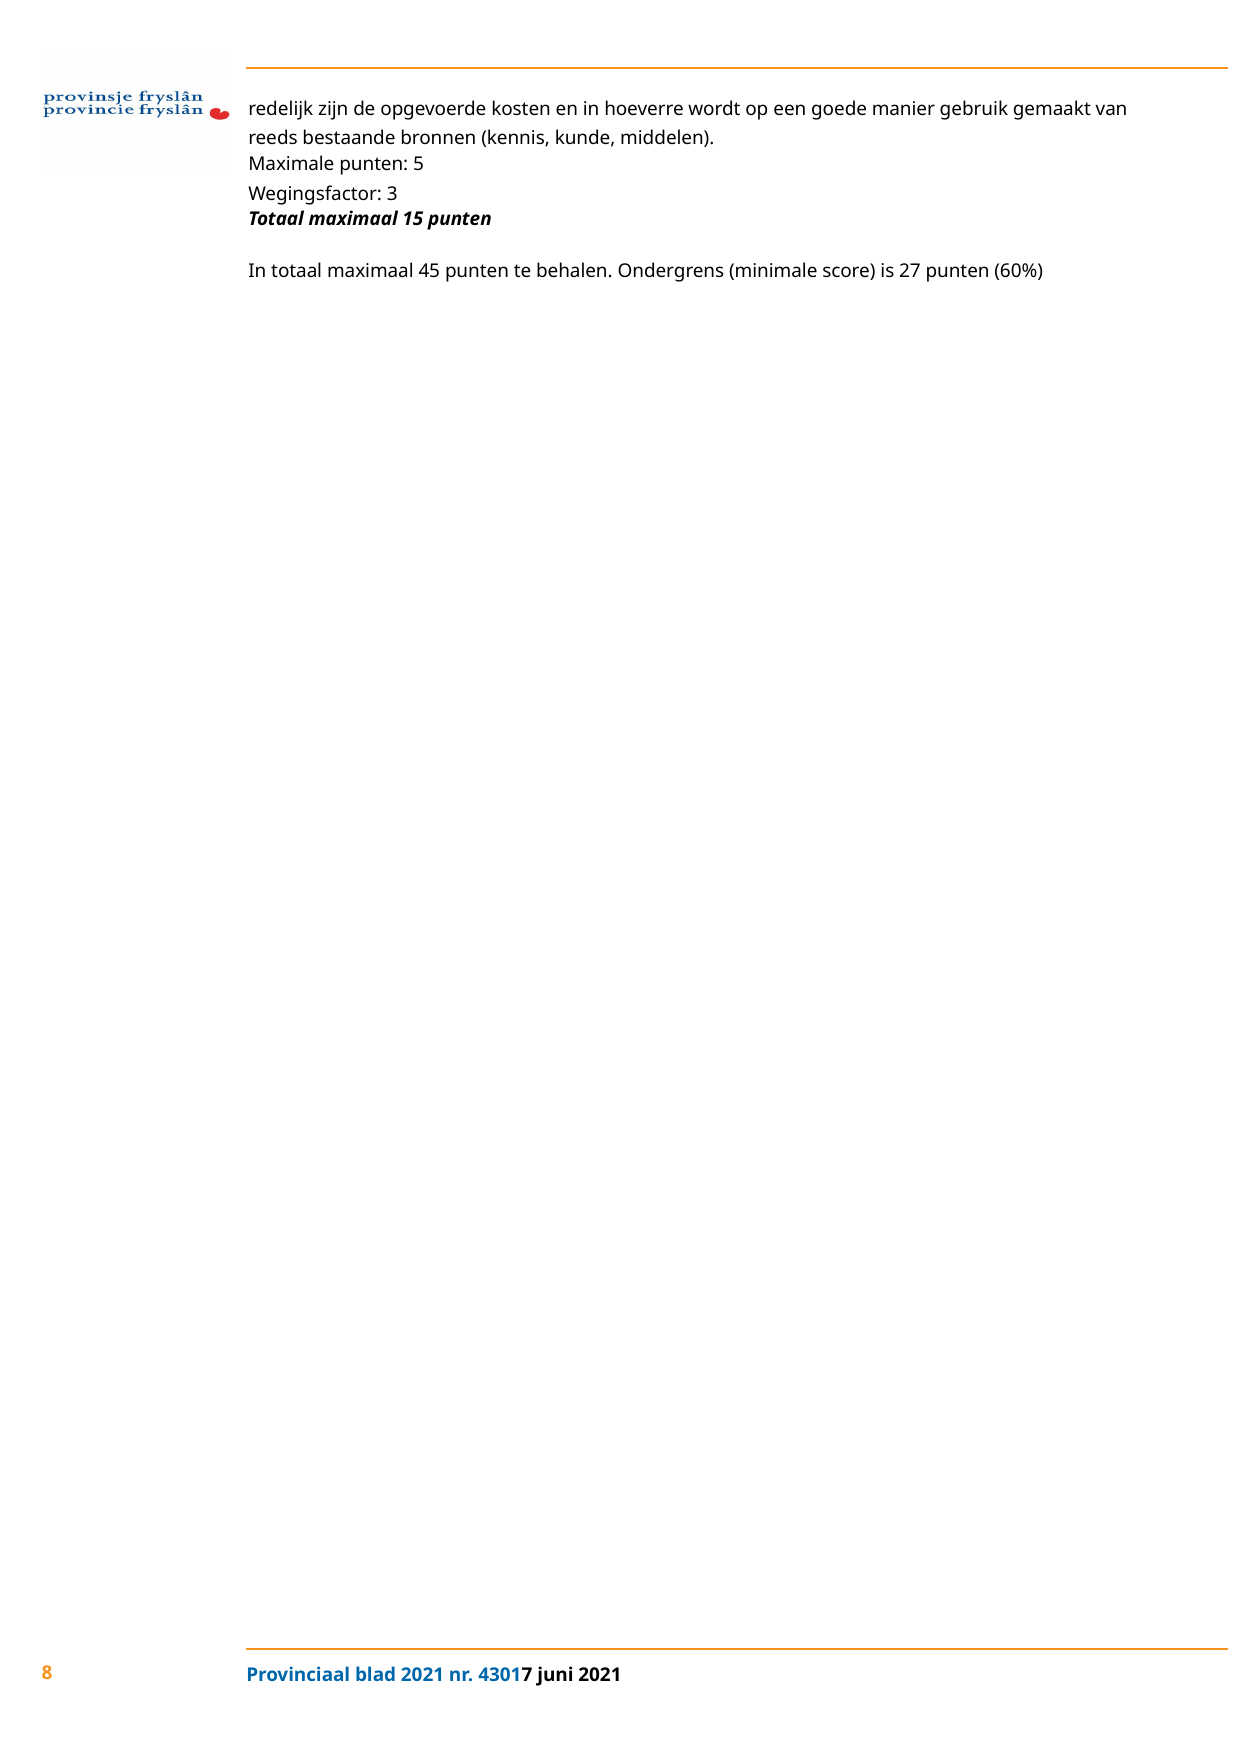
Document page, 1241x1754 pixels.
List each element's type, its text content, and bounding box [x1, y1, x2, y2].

table_cell Totaal maximaal 15 punten [248, 205, 1152, 231]
picture [41, 47, 231, 172]
table_cell Maximale punten: 5 Wegingsfactor: 3 [248, 150, 1152, 205]
table_cell redelijk zijn de opgevoerde kosten en in hoeverre wordt op een goede manier gebruik gemaakt van reeds bestaande bronnen (kennis, kunde, middelen). [248, 95, 1152, 150]
table_cell [248, 231, 1152, 257]
table_cell In totaal maximaal 45 punten te behalen. Ondergrens (minimale score) is 27 punten (60%) [248, 257, 1152, 283]
